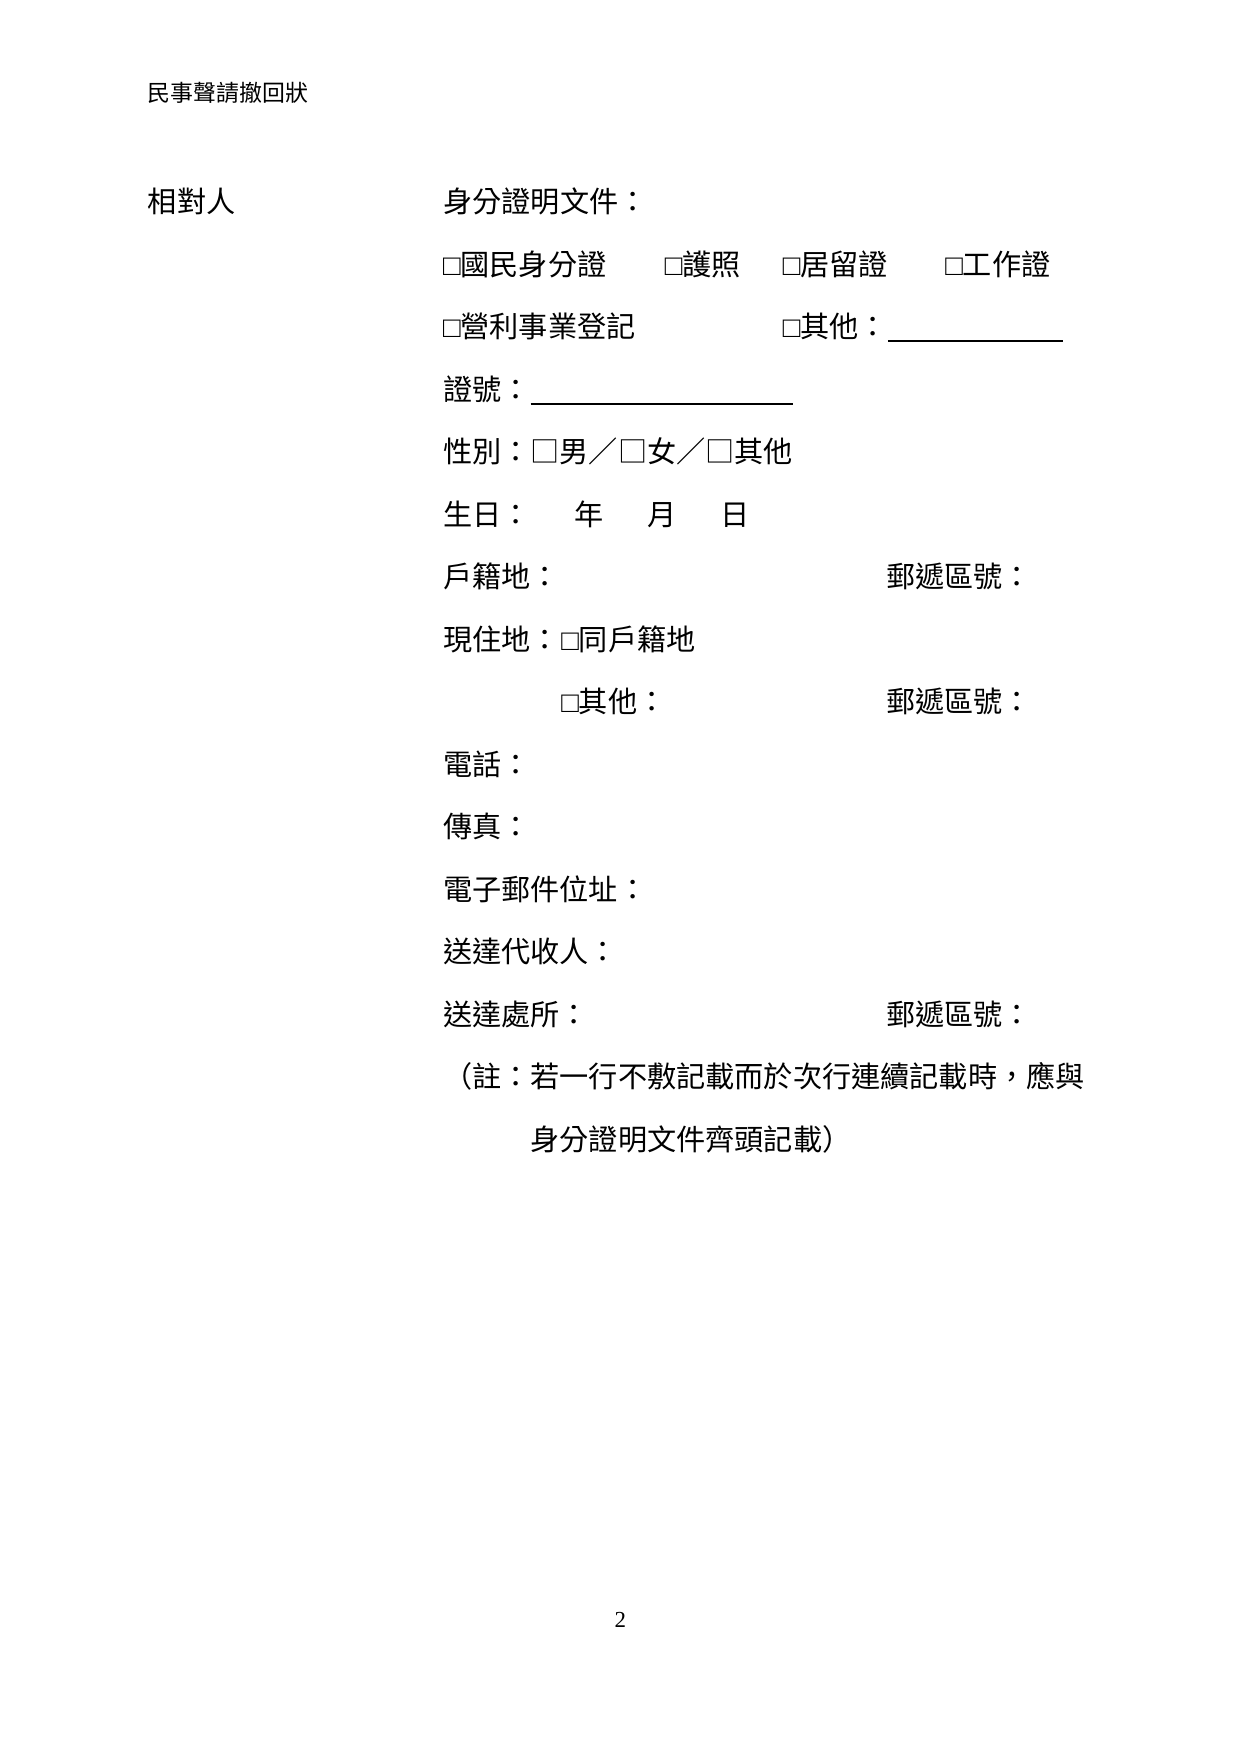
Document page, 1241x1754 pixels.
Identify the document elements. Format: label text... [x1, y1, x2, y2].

text □其他： 郵遞區號： [443, 658, 1092, 721]
text 傳真： [443, 783, 1092, 846]
text 電子郵件位址： [443, 846, 1092, 908]
text □國民身分證 □護照 □居留證 □工作證 [443, 221, 1092, 283]
text 電話： [443, 721, 1092, 783]
text 送達代收人： [443, 908, 1092, 971]
text 戶籍地： 郵遞區號： [443, 533, 1092, 596]
text 生日： 年 月 日 [443, 471, 1092, 533]
text □營利事業登記 □其他： [443, 283, 1092, 346]
text 性別：□男∕□女∕□其他 [443, 408, 1092, 471]
text 現住地： □同戶籍地 [443, 596, 1092, 658]
text 證號： [443, 346, 1092, 408]
text （註：若一行不敷記載而於次行連續記載時，應與身分證明文件齊頭記載） [443, 1033, 1092, 1158]
text 送達處所： 郵遞區號： [443, 971, 1092, 1033]
text 相對人 身分證明文件： [148, 158, 1092, 221]
